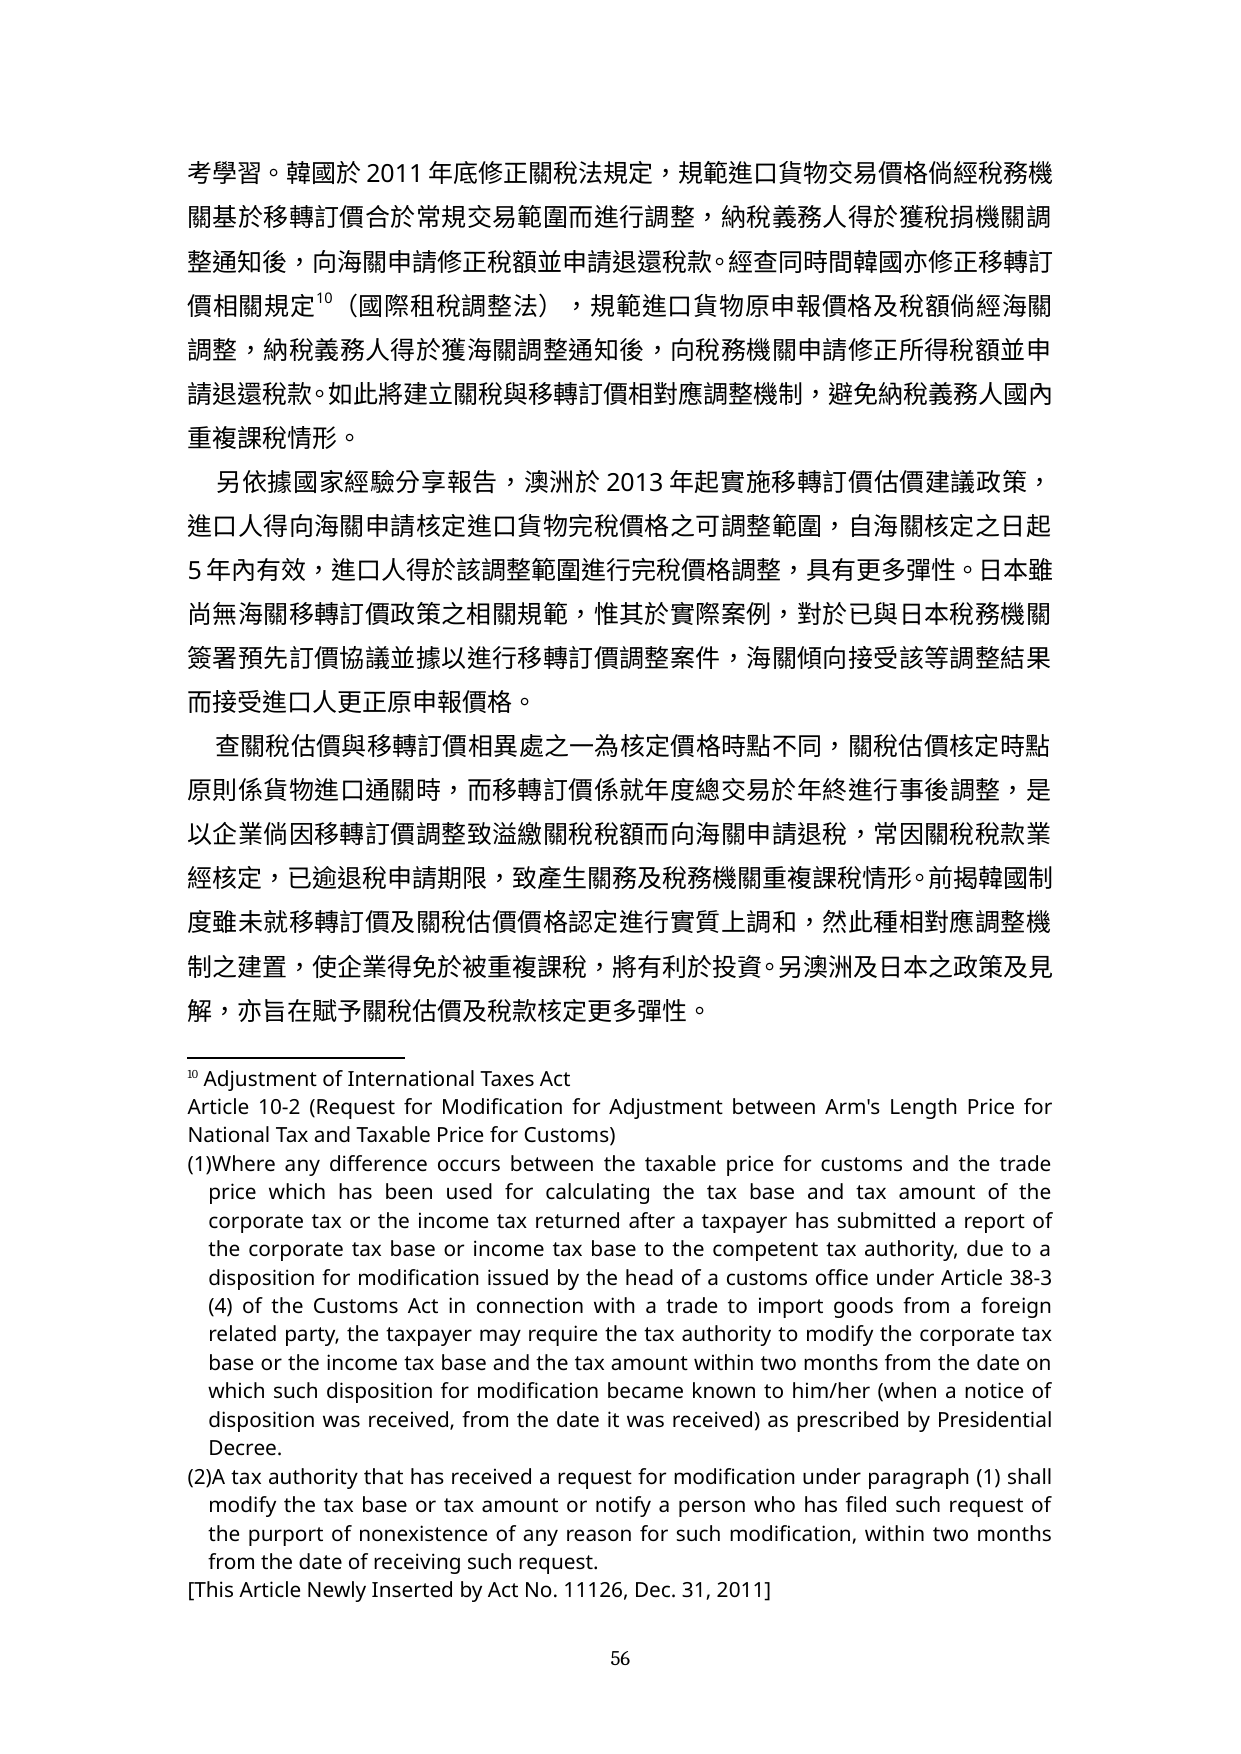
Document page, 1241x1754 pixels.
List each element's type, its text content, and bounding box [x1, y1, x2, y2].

text [This Article Newly Inserted by Act No. 11126, Dec. 31, 2011] [187, 1576, 1053, 1604]
text (1)Where any difference occurs between the taxable price for customs and the trade price which has been used for calculating the tax base and tax amount of the corporate tax or the income tax returned after a taxpayer has submitted a report of the corporate tax base or income tax base to the competent tax authority, due to a disposition for modification issued by the head of a customs office under Article 38-3 (4) of the Customs Act in connection with a trade to import goods from a foreign related party, the taxpayer may require the tax authority to modify the corporate tax base or the income tax base and the tax amount within two months from the date on which such disposition for modification became known to him/her (when a notice of disposition was received, from the date it was received) as prescribed by Presidential Decree. [187, 1149, 1053, 1462]
text 韓國為各參與成員中移轉訂價與關稅估價調和領域之先鋒，政策經驗值得參考學習。韓國於2011年底修正關稅法規定，規範進口貨物交易價格倘經稅務機關基於移轉訂價合於常規交易範圍而進行調整，納稅義務人得於獲稅捐機關調整通知後，向海關申請修正稅額並申請退還稅款。經查同時間韓國亦修正移轉訂價相關規定（國際租稅調整法），規範進口貨物原申報價格及稅額倘經海關調整，納稅義務人得於獲海關調整通知後，向稅務機關申請修正所得稅額並申請退還稅款。如此將建立關稅與移轉訂價相對應調整機制，避免納稅義務人國內重複課稅情形。 另依據國家經驗分享報告，澳洲於2013年起實施移轉訂價估價建議政策，進口人得向海關申請核定進口貨物完稅價格之可調整範圍，自海關核定之日起5年內有效，進口人得於該調整範圍進行完稅價格調整，具有更多彈性。日本雖尚無海關移轉訂價政策之相關規範，惟其於實際案例，對於已與日本稅務機關簽署預先訂價協議並據以進行移轉訂價調整案件，海關傾向接受該等調整結果，而接受進口人更正原申報價格。 查關稅估價與移轉訂價相異處之一為核定價格時點不同，關稅估價核定時點原則係貨物進口通關時，而移轉訂價係就年度總交易於年終進行事後調整，是以企業倘因移轉訂價調整致溢繳關稅稅額而向海關申請退稅，常因關稅稅款業經核定，已逾退稅申請期限，致產生關務及稅務機關重複課稅情形。前揭韓國制度雖未就移轉訂價及關稅估價價格認定進行實質上調和，然此種相對應調整機制之建置，使企業得免於被重複課稅，將有利於投資。另澳洲及日本之政策及見解，亦旨在賦予關稅估價及稅款核定更多彈性。 我國可持續關注韓國移轉訂價與關稅估價調和政策及其實施成效，並觀察其他鄰近國家作法，依據我國法規及制度適時評估建置相類機制或施行相關政策。 [187, 150, 1053, 1031]
text Adjustment of International Taxes Act Article 10-2 (Request for Modification for Adjustment between Arm's Length Price for National Tax and Taxable Price for Customs) [187, 1064, 1053, 1149]
text (2)A tax authority that has received a request for modification under paragraph (1) shall modify the tax base or tax amount or notify a person who has filed such request of the purport of nonexistence of any reason for such modification, within two months from the date of receiving such request. [187, 1462, 1053, 1576]
